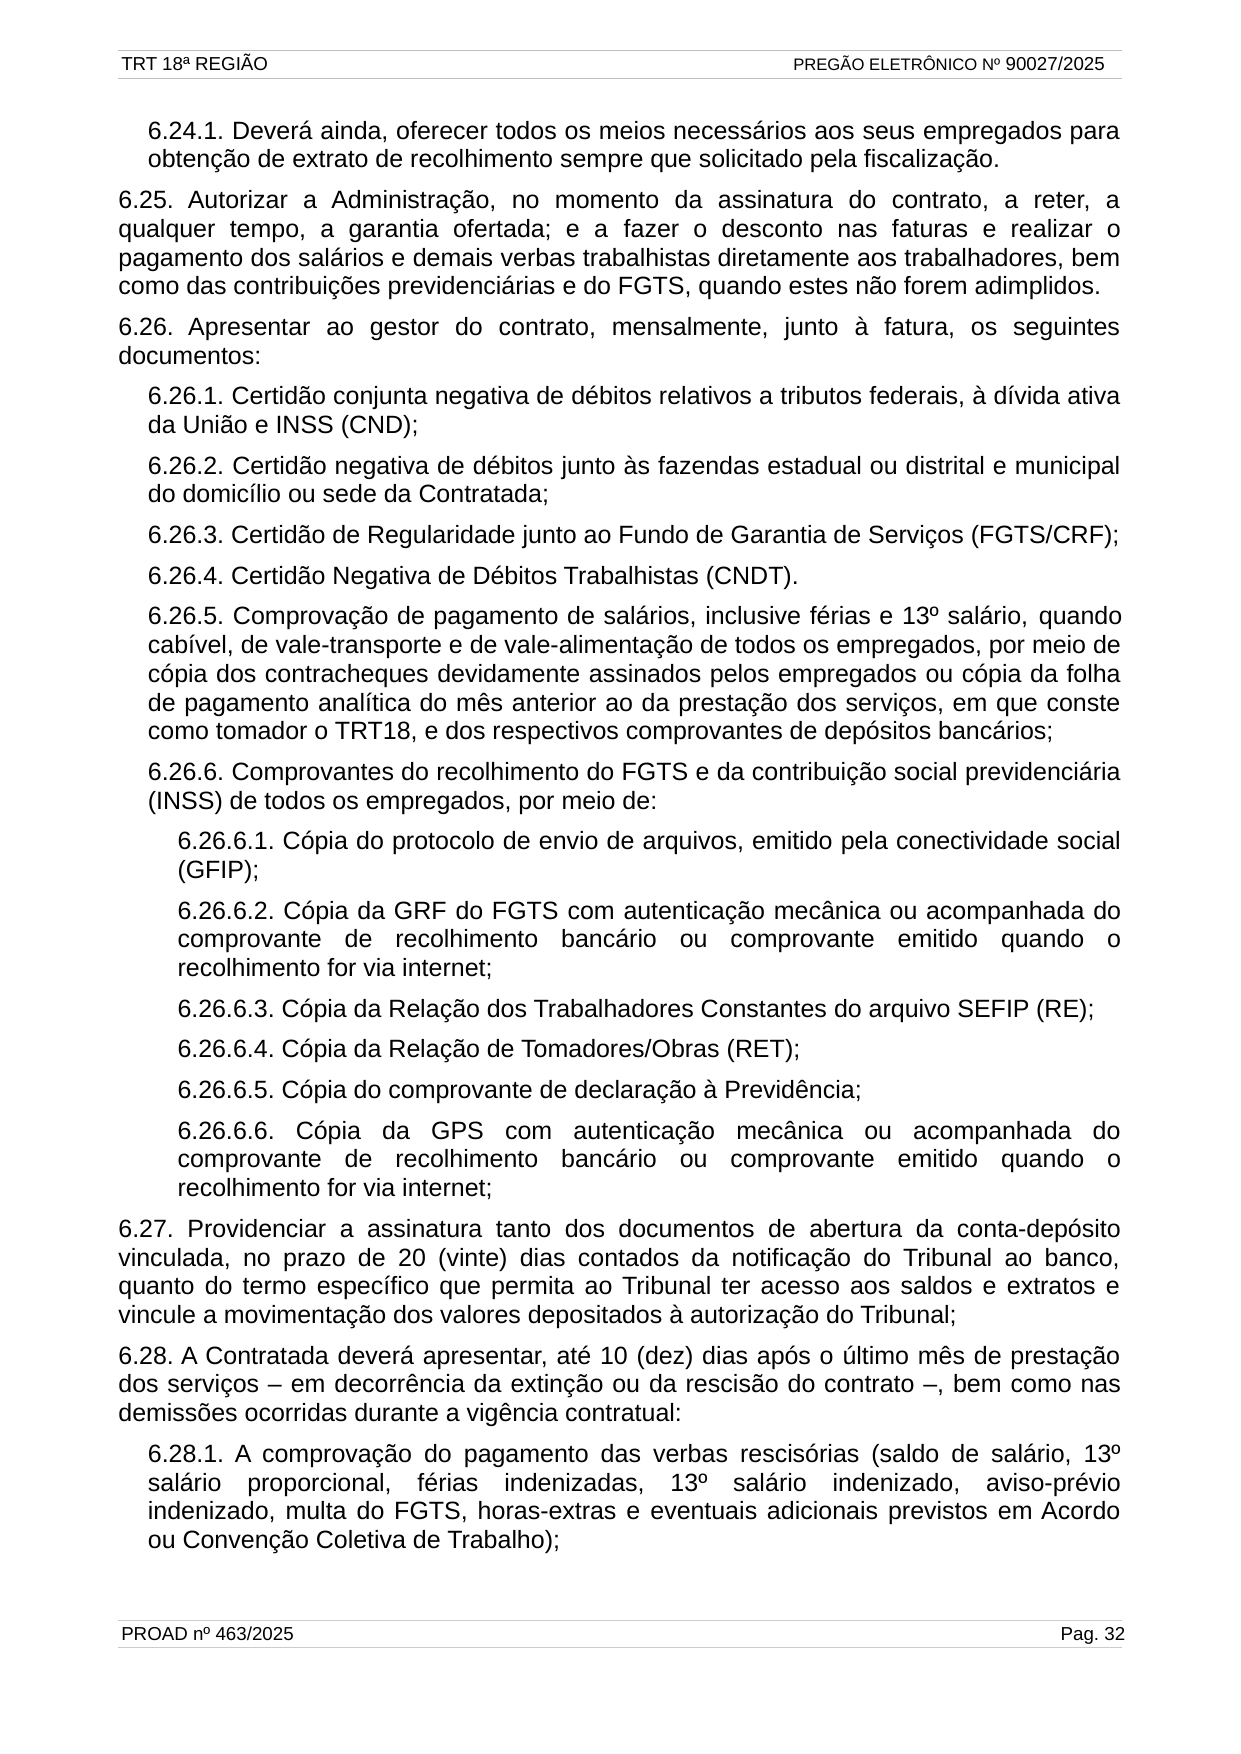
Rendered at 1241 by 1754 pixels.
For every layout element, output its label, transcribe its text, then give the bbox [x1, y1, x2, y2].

text 6.26.6.3. Cópia da Relação dos Trabalhadores Constantes do arquivo SEFIP (RE); [177, 994, 1122, 1022]
text 6.28.1. A comprovação do pagamento das verbas rescisórias (saldo de salário, 13º salário proporcional, férias indenizadas, 13º salário indenizado, aviso-prévio indenizado, multa do FGTS, horas-extras e eventuais adicionais previstos em Acordo ou Convenção Coletiva de Trabalho); [148, 1439, 1122, 1554]
text 6.26.6.4. Cópia da Relação de Tomadores/Obras (RET); [177, 1034, 1122, 1063]
text 6.25. Autorizar a Administração, no momento da assinatura do contrato, a reter, a qualquer tempo, a garantia ofertada; e a fazer o desconto nas faturas e realizar o pagamento dos salários e demais verbas trabalhistas diretamente aos trabalhadores, bem como das contribuições previdenciárias e do FGTS, quando estes não forem adimplidos. [118, 185, 1122, 300]
text 6.26.2. Certidão negativa de débitos junto às fazendas estadual ou distrital e municipal do domicílio ou sede da Contratada; [148, 451, 1122, 508]
text 6.24.1. Deverá ainda, oferecer todos os meios necessários aos seus empregados para obtenção de extrato de recolhimento sempre que solicitado pela fiscalização. [148, 116, 1122, 173]
text 6.26.6.1. Cópia do protocolo de envio de arquivos, emitido pela conectividade social (GFIP); [177, 826, 1122, 884]
text 6.26.1. Certidão conjunta negativa de débitos relativos a tributos federais, à dívida ativa da União e INSS (CND); [148, 381, 1122, 439]
text 6.26.6.6. Cópia da GPS com autenticação mecânica ou acompanhada do comprovante de recolhimento bancário ou comprovante emitido quando o recolhimento for via internet; [177, 1116, 1122, 1202]
text 6.26.6.2. Cópia da GRF do FGTS com autenticação mecânica ou acompanhada do comprovante de recolhimento bancário ou comprovante emitido quando o recolhimento for via internet; [177, 896, 1122, 982]
text 6.28. A Contratada deverá apresentar, até 10 (dez) dias após o último mês de prestação dos serviços – em decorrência da extinção ou da rescisão do contrato –, bem como nas demissões ocorridas durante a vigência contratual: [118, 1341, 1122, 1427]
text 6.26.4. Certidão Negativa de Débitos Trabalhistas (CNDT). [148, 561, 1122, 589]
text 6.26.6. Comprovantes do recolhimento do FGTS e da contribuição social previdenciária (INSS) de todos os empregados, por meio de: [148, 757, 1122, 814]
text 6.26.5. Comprovação de pagamento de salários, inclusive férias e 13º salário, quando cabível, de vale-transporte e de vale-alimentação de todos os empregados, por meio de cópia dos contracheques devidamente assinados pelos empregados ou cópia da folha de pagamento analítica do mês anterior ao da prestação dos serviços, em que conste como tomador o TRT18, e dos respectivos comprovantes de depósitos bancários; [148, 601, 1122, 745]
text 6.27. Providenciar a assinatura tanto dos documentos de abertura da conta-depósito vinculada, no prazo de 20 (vinte) dias contados da notificação do Tribunal ao banco, quanto do termo específico que permita ao Tribunal ter acesso aos saldos e extratos e vincule a movimentação dos valores depositados à autorização do Tribunal; [118, 1214, 1122, 1329]
text 6.26.6.5. Cópia do comprovante de declaração à Previdência; [177, 1075, 1122, 1104]
text 6.26. Apresentar ao gestor do contrato, mensalmente, junto à fatura, os seguintes documentos: [118, 312, 1122, 369]
text 6.26.3. Certidão de Regularidade junto ao Fundo de Garantia de Serviços (FGTS/CRF); [148, 520, 1122, 549]
